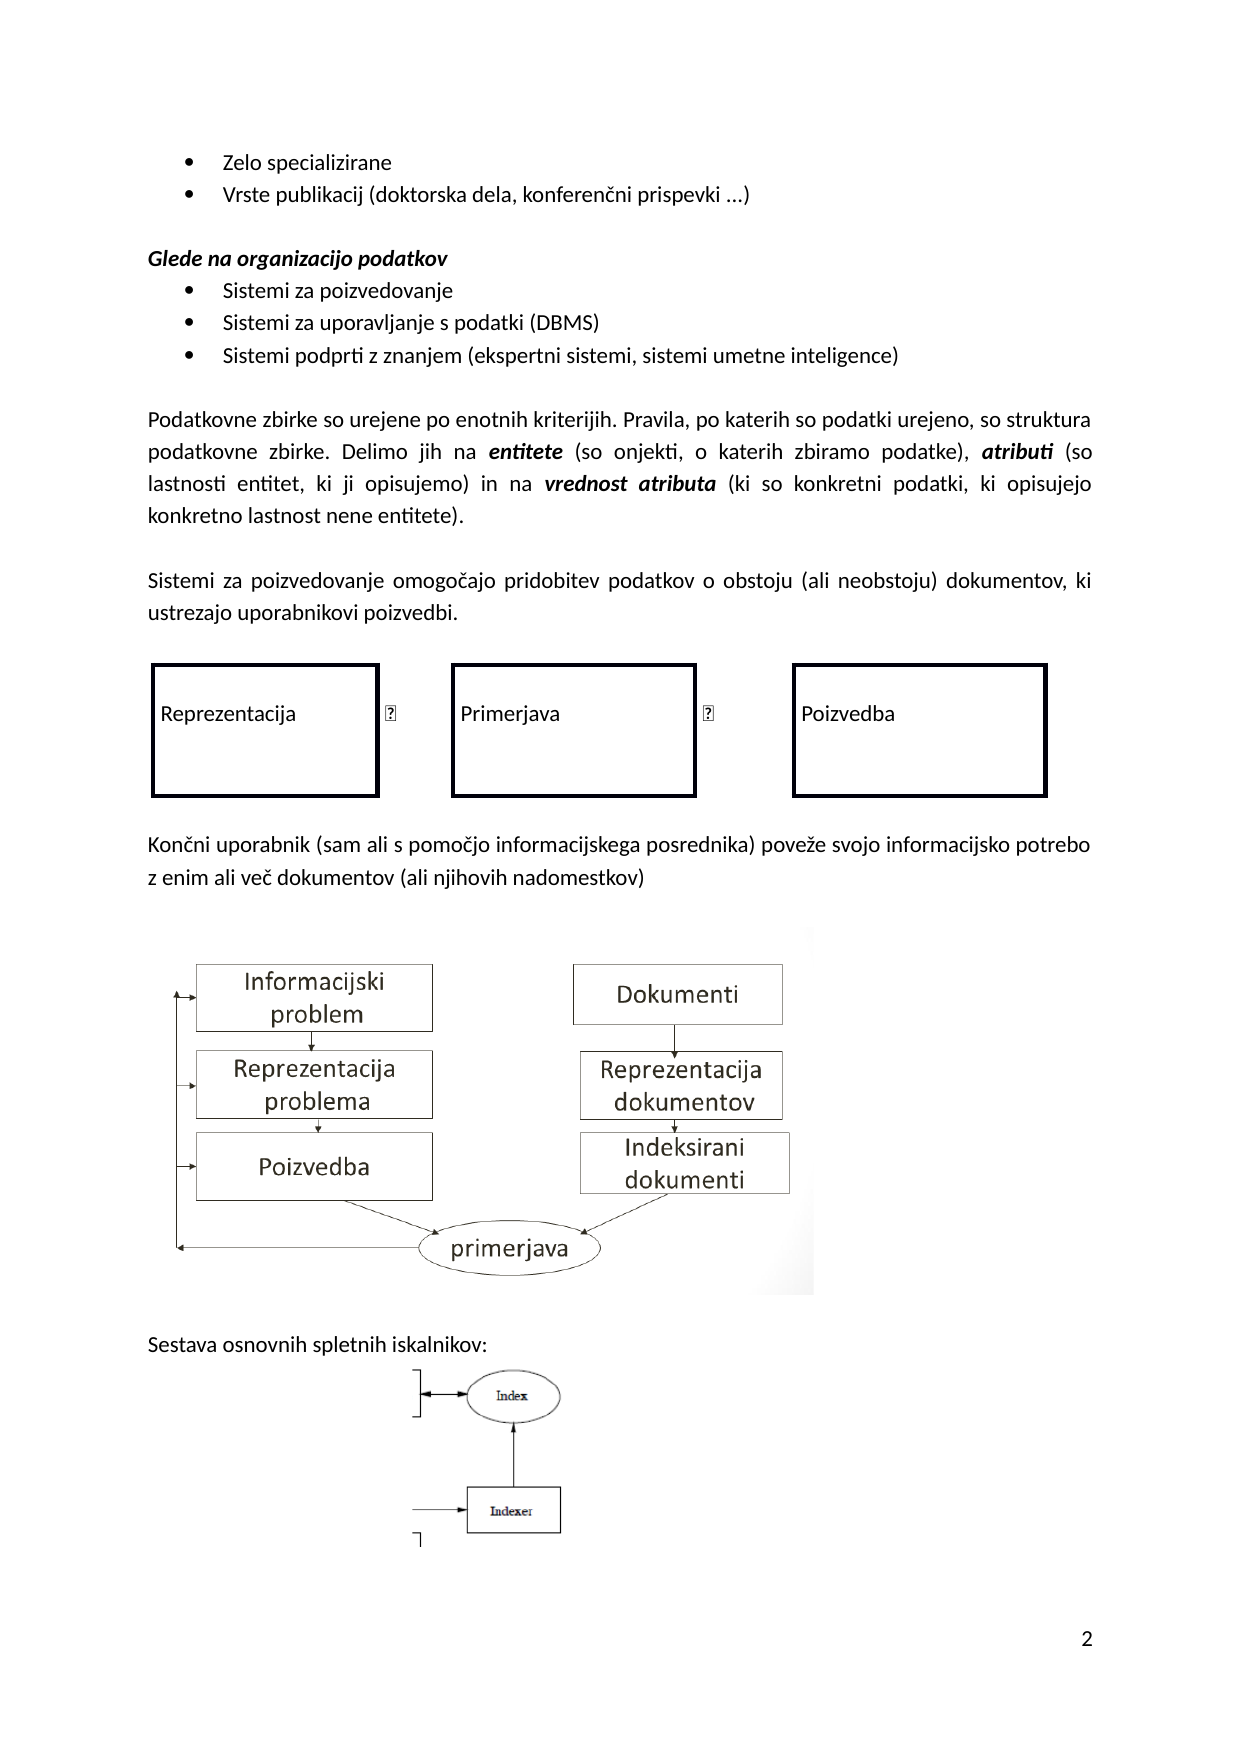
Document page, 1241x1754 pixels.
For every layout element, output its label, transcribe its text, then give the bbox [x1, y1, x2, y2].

table_header  [380, 663, 451, 793]
list Sistemi za poizvedovanje [185, 276, 1093, 304]
text Podatkovne zbirke so urejene po enotnih kriterijih. Pravila, po katerih so podatki urejeno, so struktura podatkovne zbirke. Delimo jih na entitete (so onjekti, o katerih zbiramo podatke), atributi (so lastnosti entitet, ki ji opisujemo) in na vrednost atributa (ki so konkretni podatki, ki opisujejo konkretno lastnost nene entitete). [148, 405, 1093, 530]
list Sistemi za uporavljanje s podatki (DBMS) [185, 308, 1093, 337]
list Sistemi podprti z znanjem (ekspertni sistemi, sistemi umetne inteligence) [185, 341, 1093, 369]
list Vrste publikacij (doktorska dela, konferenčni prispevki ...) [185, 180, 1093, 208]
table_header Poizvedba [796, 667, 1043, 793]
text Sistemi za poizvedovanje omogočajo pridobitev podatkov o obstoju (ali neobstoju) dokumentov, ki ustrezajo uporabnikovi poizvedbi. [148, 566, 1093, 626]
list Zelo specializirane [185, 148, 1093, 176]
table_header Primerjava [455, 667, 693, 793]
picture [147, 927, 814, 1295]
table_header Reprezentacija [155, 667, 375, 793]
text Sestava osnovnih spletnih iskalnikov: [148, 1331, 1093, 1358]
table_header  [697, 663, 792, 793]
text Glede na organizacijo podatkov [148, 244, 1093, 272]
text Končni uporabnik (sam ali s pomočjo informacijskega posrednika) poveže svojo informacijsko potrebo z enim ali več dokumentov (ali njihovih nadomestkov) [148, 830, 1093, 891]
